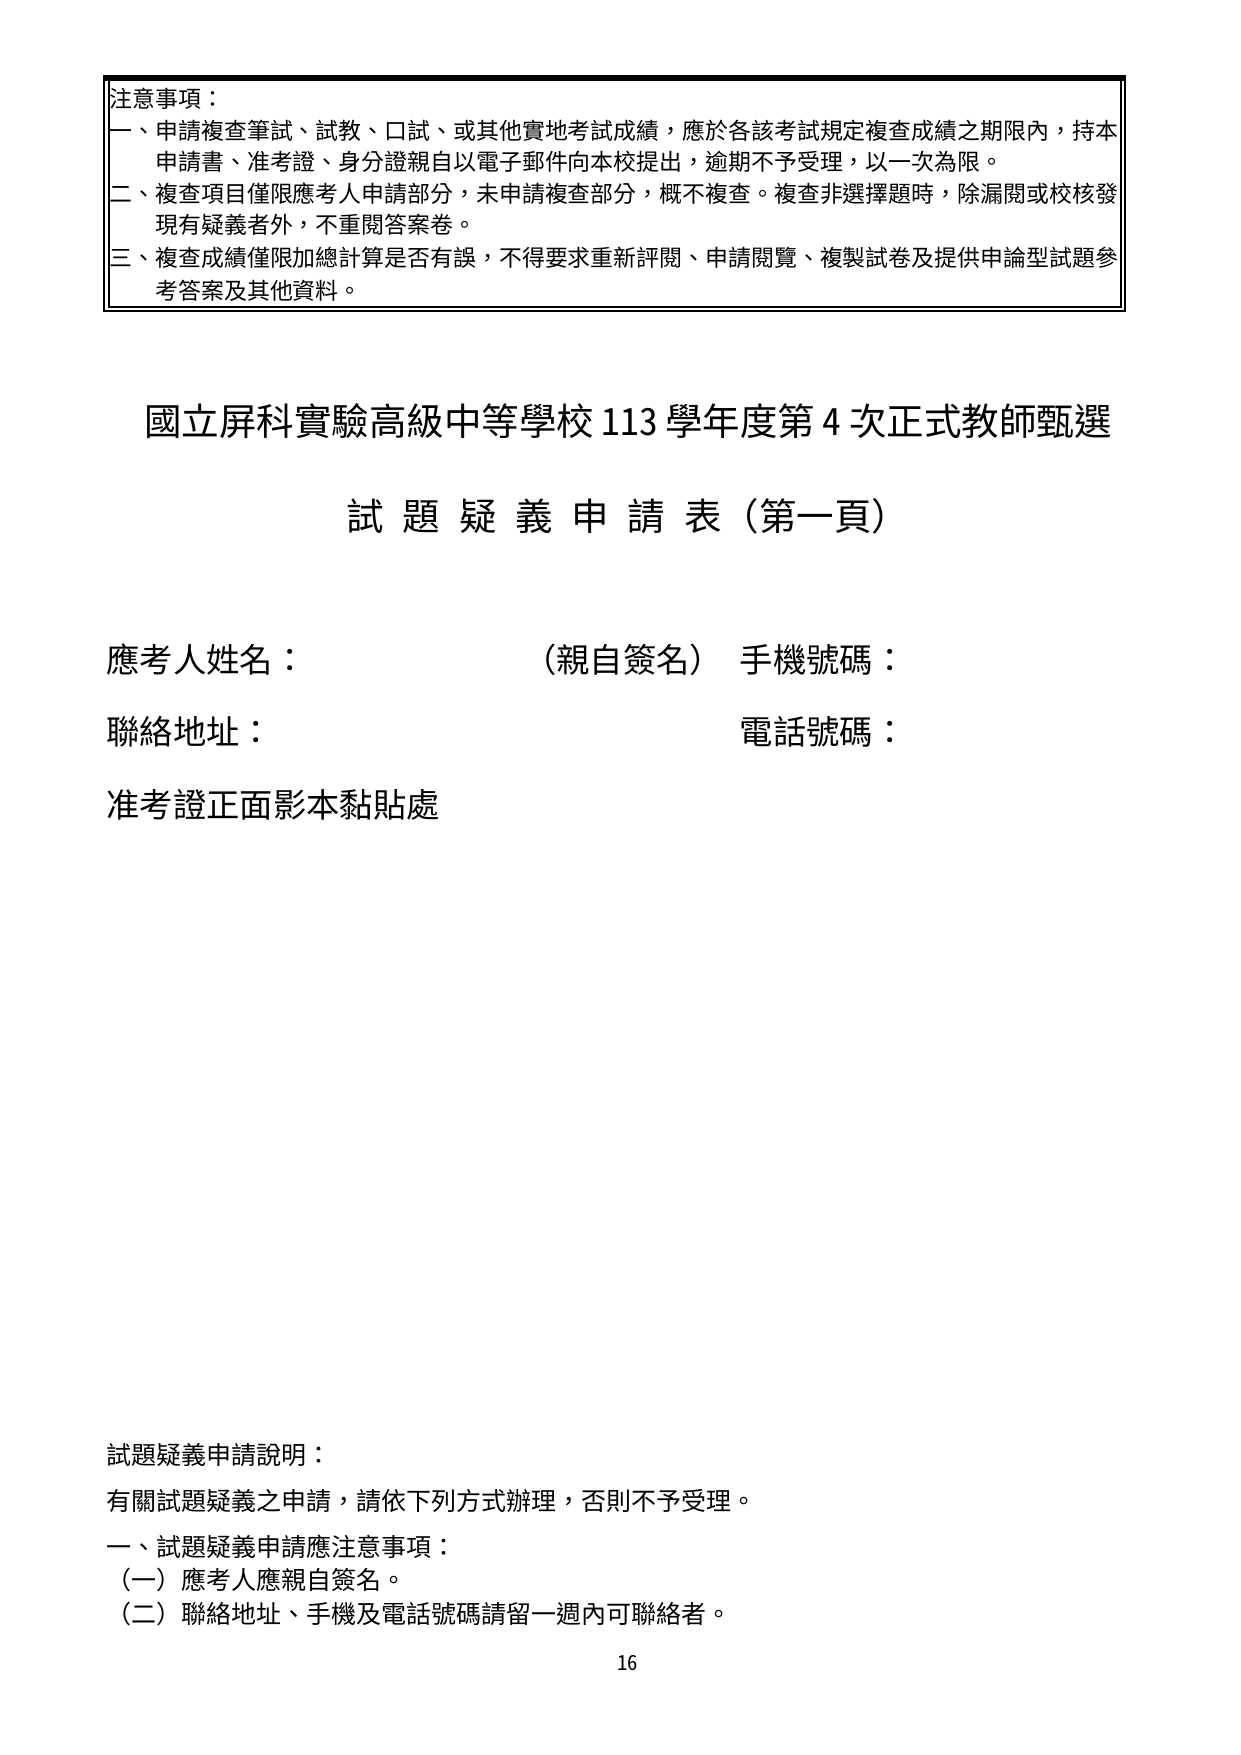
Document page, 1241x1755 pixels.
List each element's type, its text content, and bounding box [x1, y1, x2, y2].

text （一）應考人應親自簽名。 [106, 1563, 1149, 1596]
text 准考證正面影本黏貼處 [106, 778, 1149, 827]
text 試題疑義申請說明： [106, 1438, 1149, 1471]
text 一、試題疑義申請應注意事項： [106, 1530, 1149, 1563]
text 聯絡地址： 電話號碼： [106, 706, 1149, 754]
table_cell 注意事項： 一、申請複查筆試、試教、口試、或其他實地考試成績，應於各該考試規定複查成績之期限內，持本申請書、准考證、身分證親自以電子郵件向本校提出，逾期不予受理，以一次為限。 二、複查項目僅限應考人申請部分，未申請複查部分，概不複查。複查非選擇題時，除漏閱或校核發現有疑義者外，不重閱答案卷。 三、複查成績僅限加總計算是否有誤，不得要求重新評閱、申請閱覽、複製試卷及提供申論型試題參考答案及其他資料。 [110, 81, 1120, 306]
text （二）聯絡地址、手機及電話號碼請留一週內可聯絡者。 [106, 1596, 1149, 1630]
text 應考人姓名： （親自簽名） 手機號碼： [106, 634, 1149, 682]
text 試 題 疑 義 申 請 表（第一頁） [106, 504, 1149, 537]
text 有關試題疑義之申請，請依下列方式辦理，否則不予受理。 [106, 1484, 1149, 1517]
text 國立屏科實驗高級中等學校113學年度第4次正式教師甄選 [106, 391, 1149, 446]
